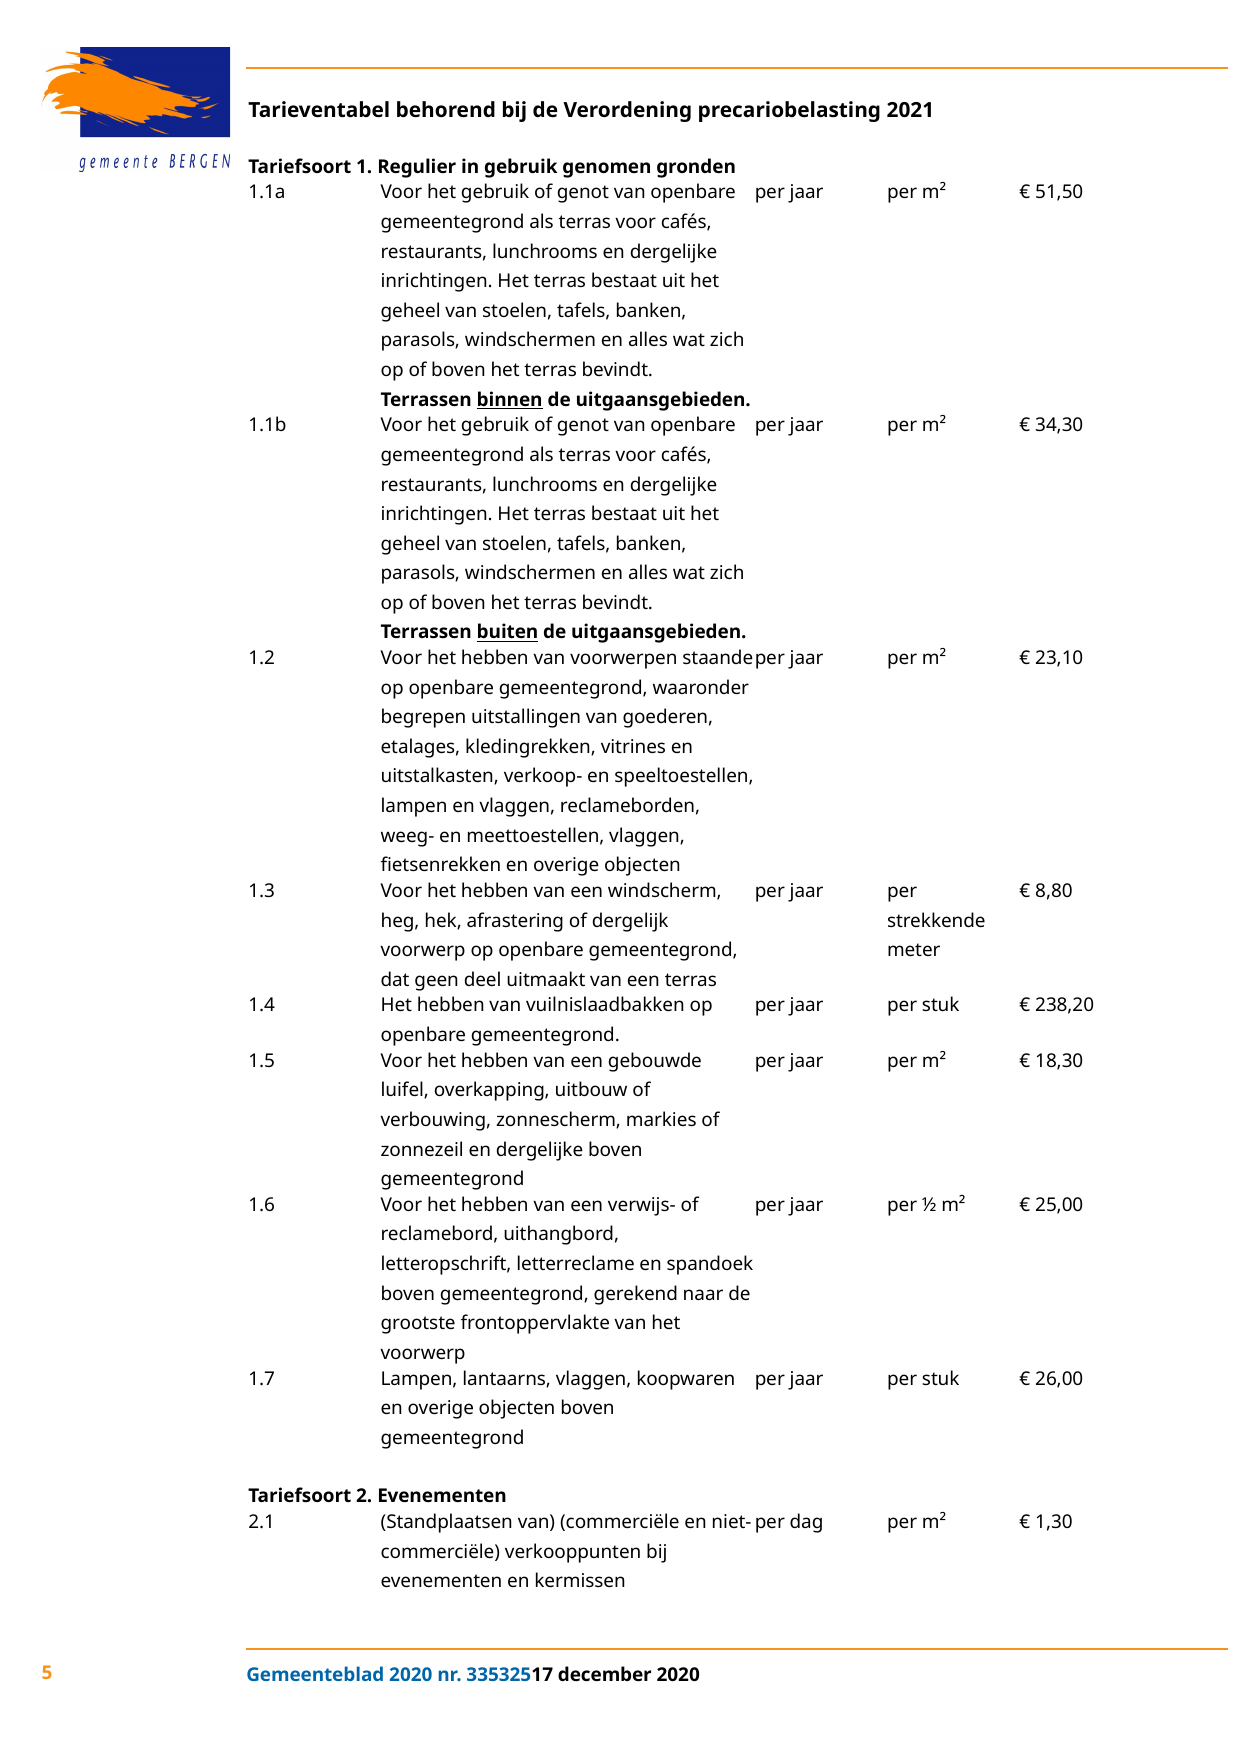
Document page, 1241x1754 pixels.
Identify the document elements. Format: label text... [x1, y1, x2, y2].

table_cell per jaar [755, 1365, 887, 1449]
table_cell per ½ m² [887, 1191, 1019, 1365]
table_cell 1.3 [248, 877, 380, 992]
table_cell Voor het gebruik of genot van openbare gemeentegrond als terras voor cafés, restaurants, lunchrooms en dergelijke inrichtingen. Het terras bestaat uit het geheel van stoelen, tafels, banken, parasols, windschermen en alles wat zich op of boven het terras bevindt. Terrassen buiten de uitgaansgebieden. [380, 412, 754, 644]
table_cell 1.6 [248, 1191, 380, 1365]
table_cell per stuk [887, 992, 1019, 1047]
table_cell 1.2 [248, 644, 380, 877]
table_header Tariefsoort 2. Evenementen [248, 1483, 1152, 1508]
table_cell per jaar [755, 992, 887, 1047]
table_cell per m² [887, 412, 1019, 644]
table_cell per m² [887, 1508, 1019, 1593]
table_cell 1.1b [248, 412, 380, 644]
table_cell per m² [887, 1047, 1019, 1191]
table_cell € 25,00 [1019, 1191, 1152, 1365]
table_cell € 34,30 [1019, 412, 1152, 644]
table_cell € 238,20 [1019, 992, 1152, 1047]
table_cell per jaar [755, 1047, 887, 1191]
table_cell per jaar [755, 179, 887, 412]
table_cell per m² [887, 179, 1019, 412]
table_cell Het hebben van vuilnislaadbakken op openbare gemeentegrond. [380, 992, 754, 1047]
table_cell € 23,10 [1019, 644, 1152, 877]
table_cell 1.5 [248, 1047, 380, 1191]
table_cell per m² [887, 644, 1019, 877]
table_cell Voor het hebben van een windscherm, heg, hek, afrastering of dergelijk voorwerp op openbare gemeentegrond, dat geen deel uitmaakt van een terras [380, 877, 754, 992]
table_cell per stuk [887, 1365, 1019, 1449]
table_cell Voor het gebruik of genot van openbare gemeentegrond als terras voor cafés, restaurants, lunchrooms en dergelijke inrichtingen. Het terras bestaat uit het geheel van stoelen, tafels, banken, parasols, windschermen en alles wat zich op of boven het terras bevindt. Terrassen binnen de uitgaansgebieden. [380, 179, 754, 412]
table_cell € 18,30 [1019, 1047, 1152, 1191]
table_cell € 8,80 [1019, 877, 1152, 992]
table_cell per dag [755, 1508, 887, 1593]
table_cell 1.7 [248, 1365, 380, 1449]
picture [41, 47, 231, 172]
table_cell Voor het hebben van een verwijs- of reclamebord, uithangbord, letteropschrift, letterreclame en spandoek boven gemeentegrond, gerekend naar de grootste frontoppervlakte van het voorwerp [380, 1191, 754, 1365]
text Tarieventabel behorend bij de Verordening precariobelasting 2021 [248, 95, 1152, 123]
table_cell € 51,50 [1019, 179, 1152, 412]
table_header Tariefsoort 1. Regulier in gebruik genomen gronden [248, 153, 1152, 179]
table_cell 1.1a [248, 179, 380, 412]
table_cell € 26,00 [1019, 1365, 1152, 1449]
table_cell (Standplaatsen van) (commerciële en niet-commerciële) verkooppunten bij evenementen en kermissen [380, 1508, 754, 1593]
table_cell 2.1 [248, 1508, 380, 1593]
table_cell 1.4 [248, 992, 380, 1047]
table_cell Voor het hebben van voorwerpen staande op openbare gemeentegrond, waaronder begrepen uitstallingen van goederen, etalages, kledingrekken, vitrines en uitstalkasten, verkoop- en speeltoestellen, lampen en vlaggen, reclameborden, weeg- en meettoestellen, vlaggen, fietsenrekken en overige objecten [380, 644, 754, 877]
table_cell Voor het hebben van een gebouwde luifel, overkapping, uitbouw of verbouwing, zonnescherm, markies of zonnezeil en dergelijke boven gemeentegrond [380, 1047, 754, 1191]
table_cell Lampen, lantaarns, vlaggen, koopwaren en overige objecten boven gemeentegrond [380, 1365, 754, 1449]
table_cell per jaar [755, 412, 887, 644]
table_cell per jaar [755, 644, 887, 877]
table_cell per jaar [755, 877, 887, 992]
table_cell per strekkende meter [887, 877, 1019, 992]
table_cell per jaar [755, 1191, 887, 1365]
table_cell € 1,30 [1019, 1508, 1152, 1593]
